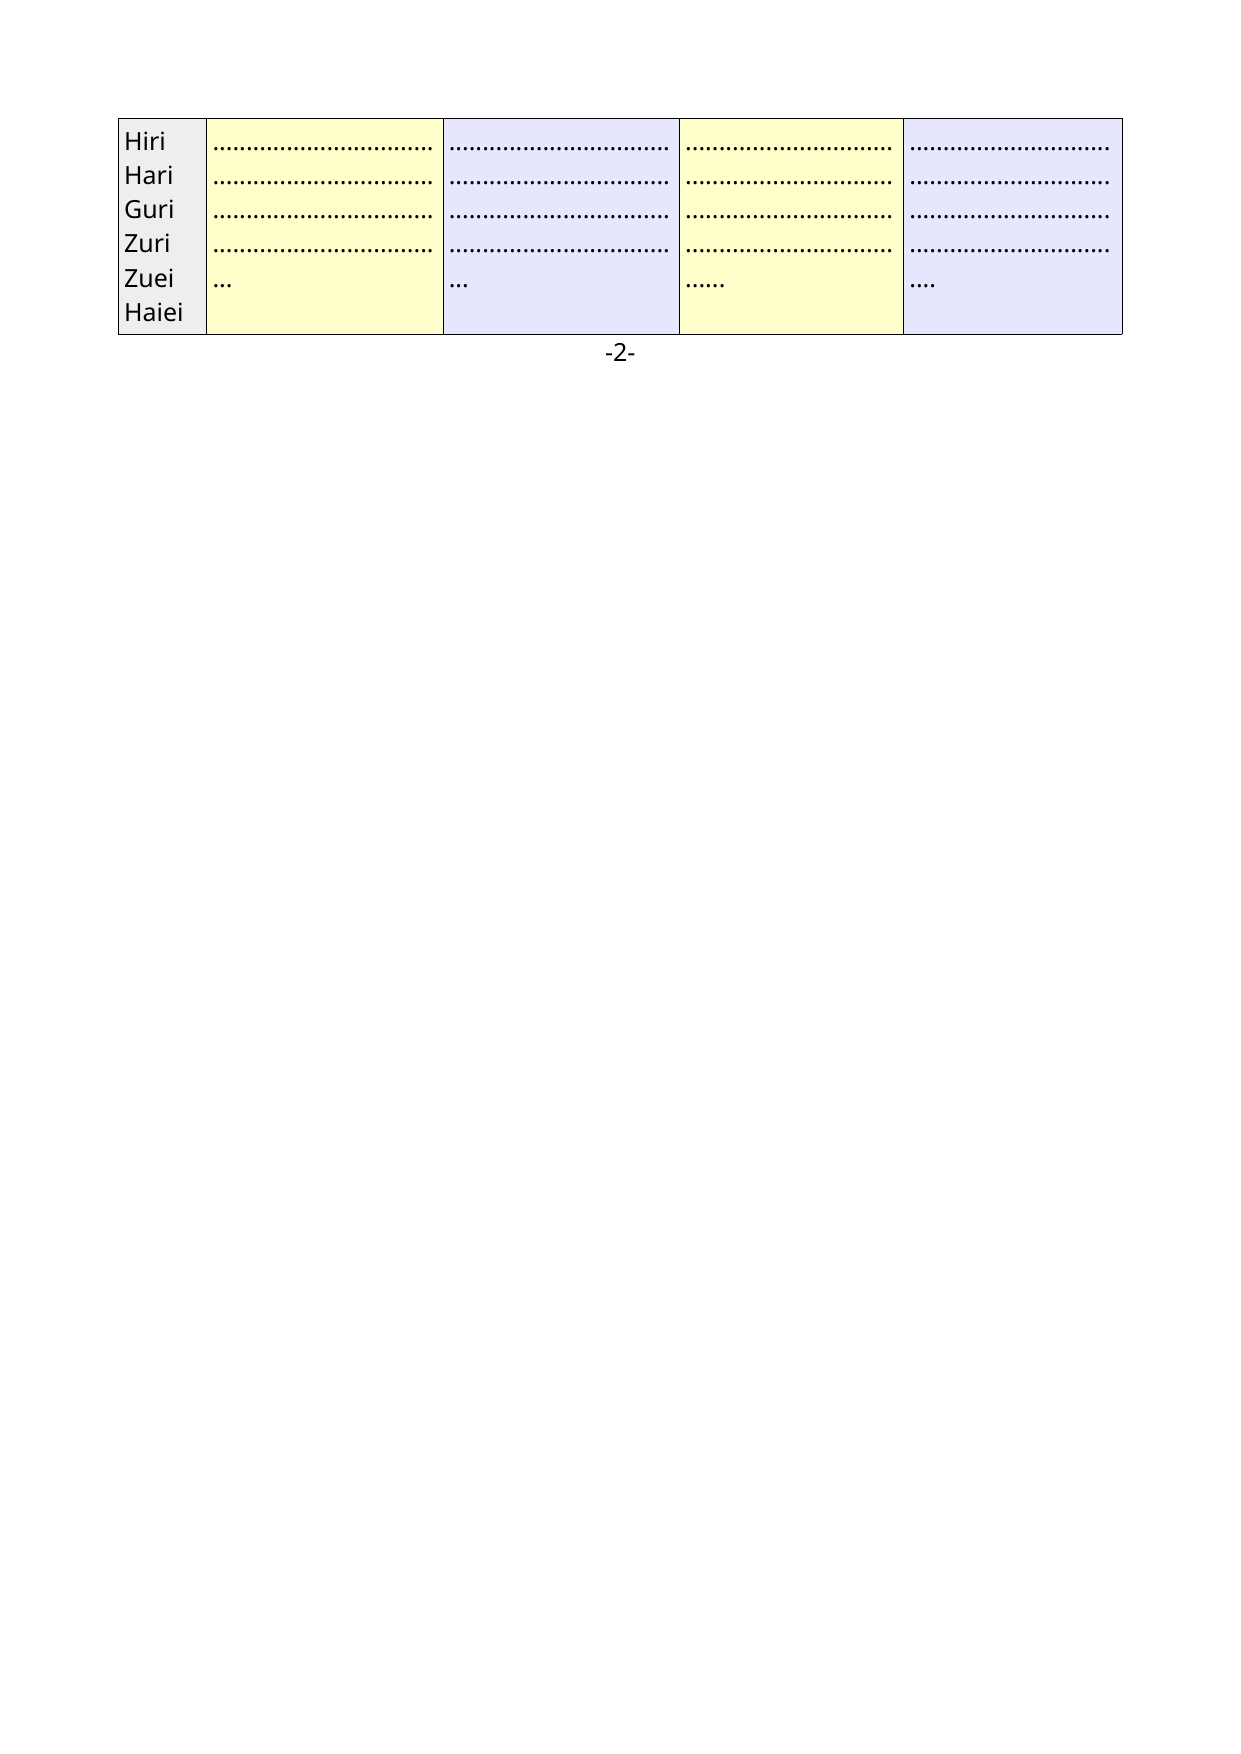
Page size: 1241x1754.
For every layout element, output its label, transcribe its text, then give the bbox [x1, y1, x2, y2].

table_cell ............................................................................................................................ [904, 119, 1122, 334]
table_cell Hiri Hari Guri Zuri Zuei Haiei [119, 119, 206, 334]
text -2- [118, 335, 1122, 368]
table_cell .................................................................................................................................. [680, 119, 903, 334]
table_cell ....................................................................................................................................... [444, 119, 679, 334]
table_cell ....................................................................................................................................... [207, 119, 443, 334]
